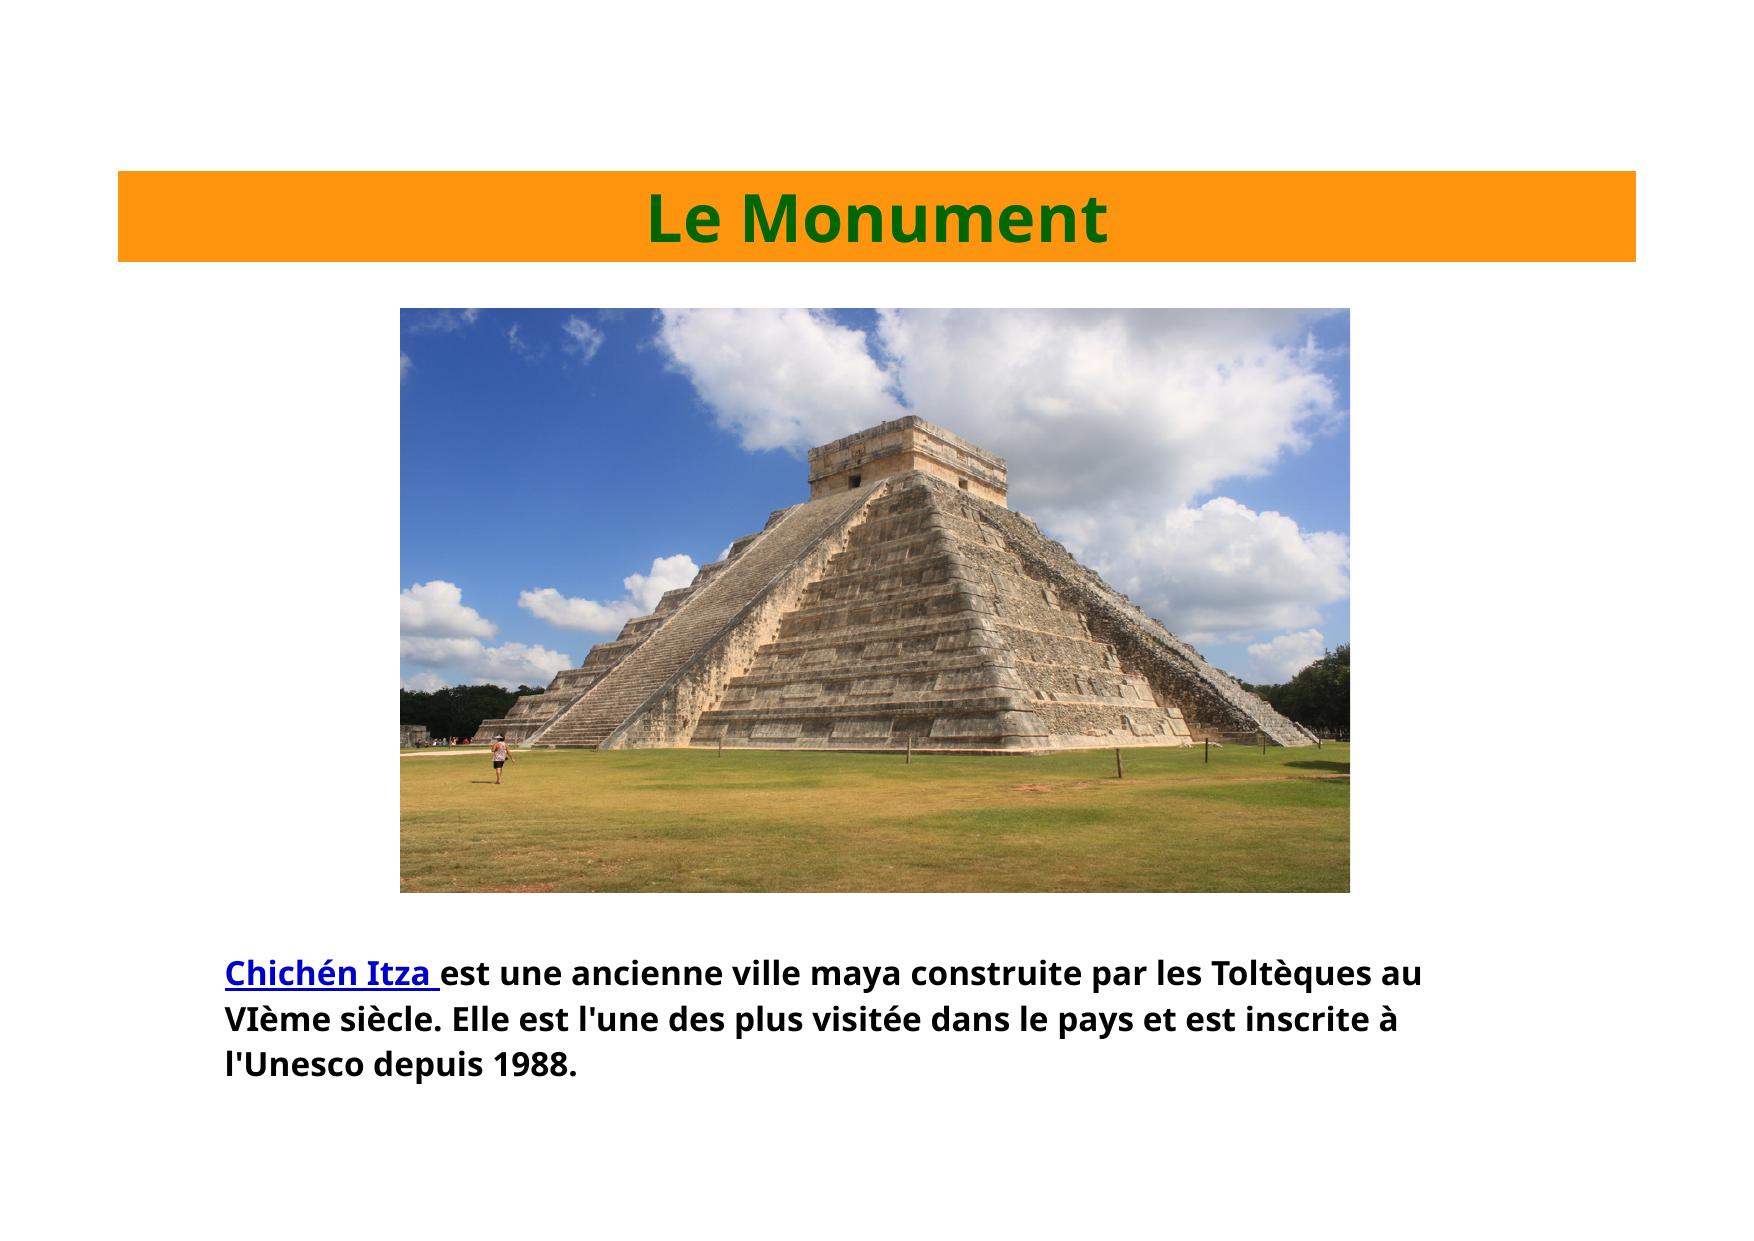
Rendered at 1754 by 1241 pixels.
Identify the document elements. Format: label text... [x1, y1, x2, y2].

text Le Monument [118, 171, 1636, 262]
picture [400, 308, 1351, 893]
text Chichén Itza est une ancienne ville maya construite par les Toltèques au VIème siècle. Elle est l'une des plus visitée dans le pays et est inscrite à l'Unesco depuis 1988. [224, 950, 1513, 1086]
